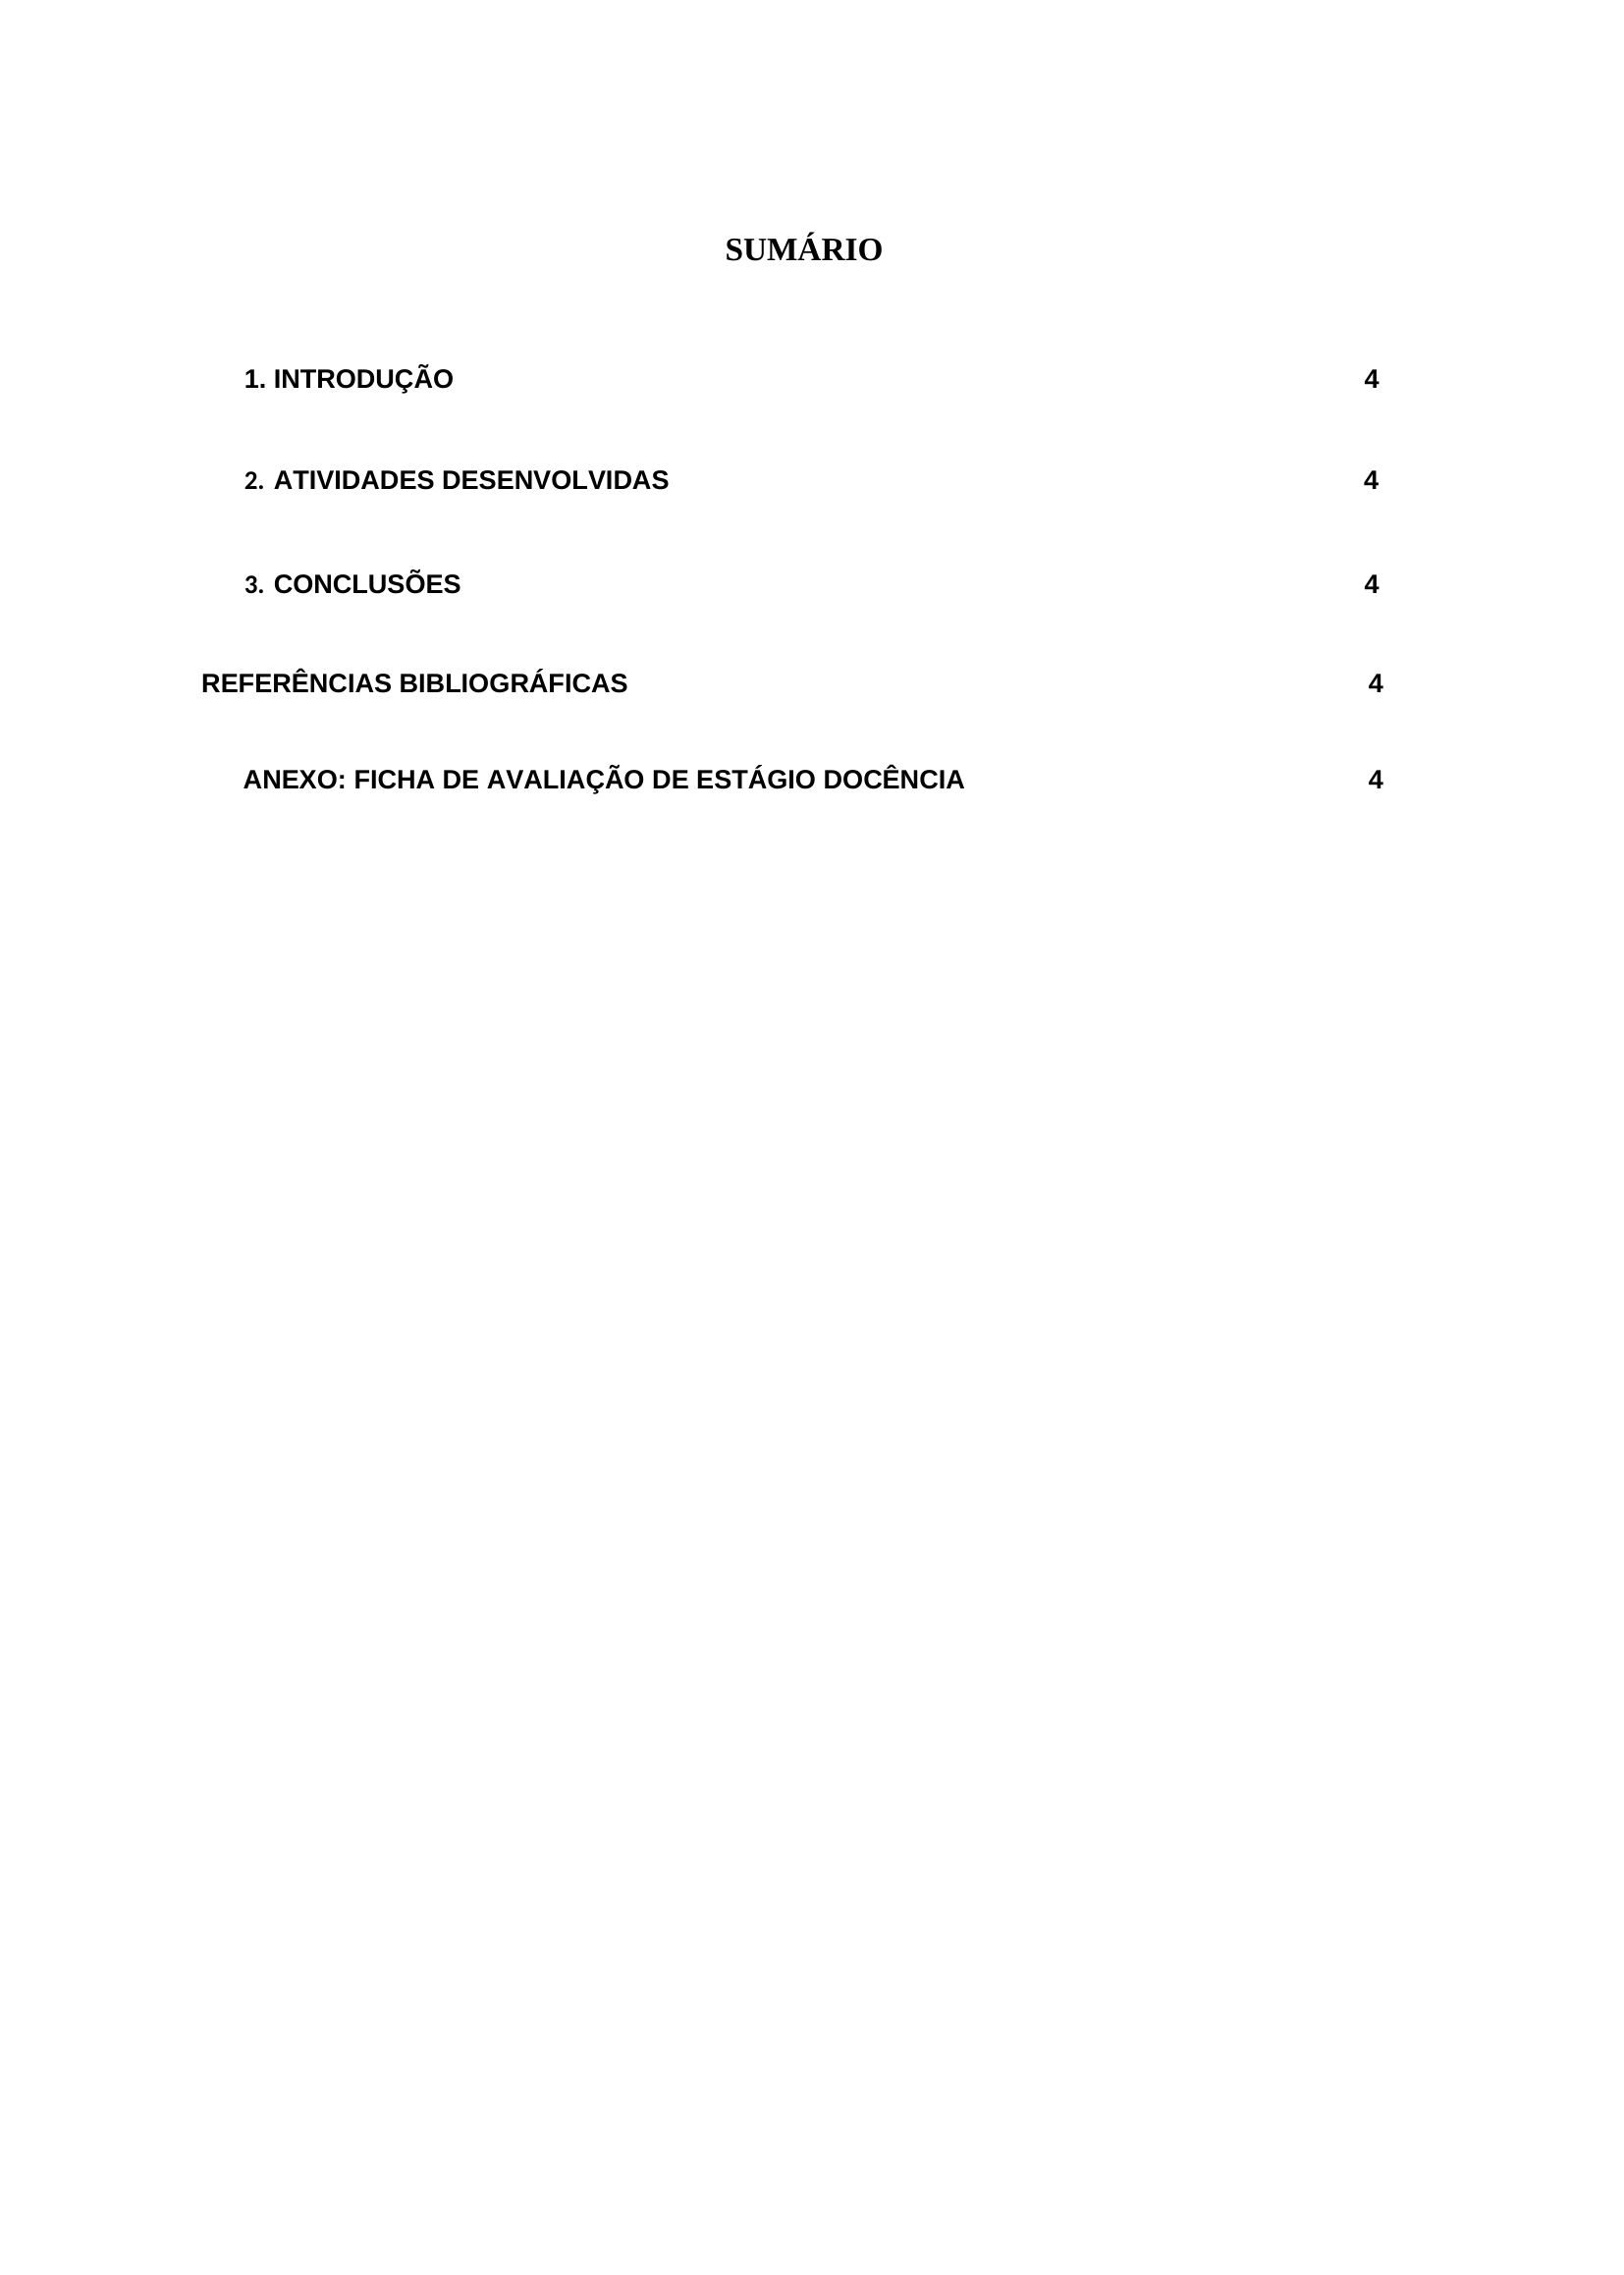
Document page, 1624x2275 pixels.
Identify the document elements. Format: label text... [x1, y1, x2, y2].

list ATIVIDADES DESENVOLVIDAS 4 [244, 460, 1478, 498]
list INTRODUÇÃO 4 [244, 363, 1478, 395]
text ANEXO: FICHA DE AVALIAÇÃO DE ESTÁGIO DOCÊNCIA 4 [147, 764, 1478, 795]
text SUMÁRIO​ [147, 230, 1476, 267]
text REFERÊNCIAS BIBLIOGRÁFICAS 4 [147, 668, 1478, 698]
list CONCLUSÕES 4 [244, 564, 1478, 601]
